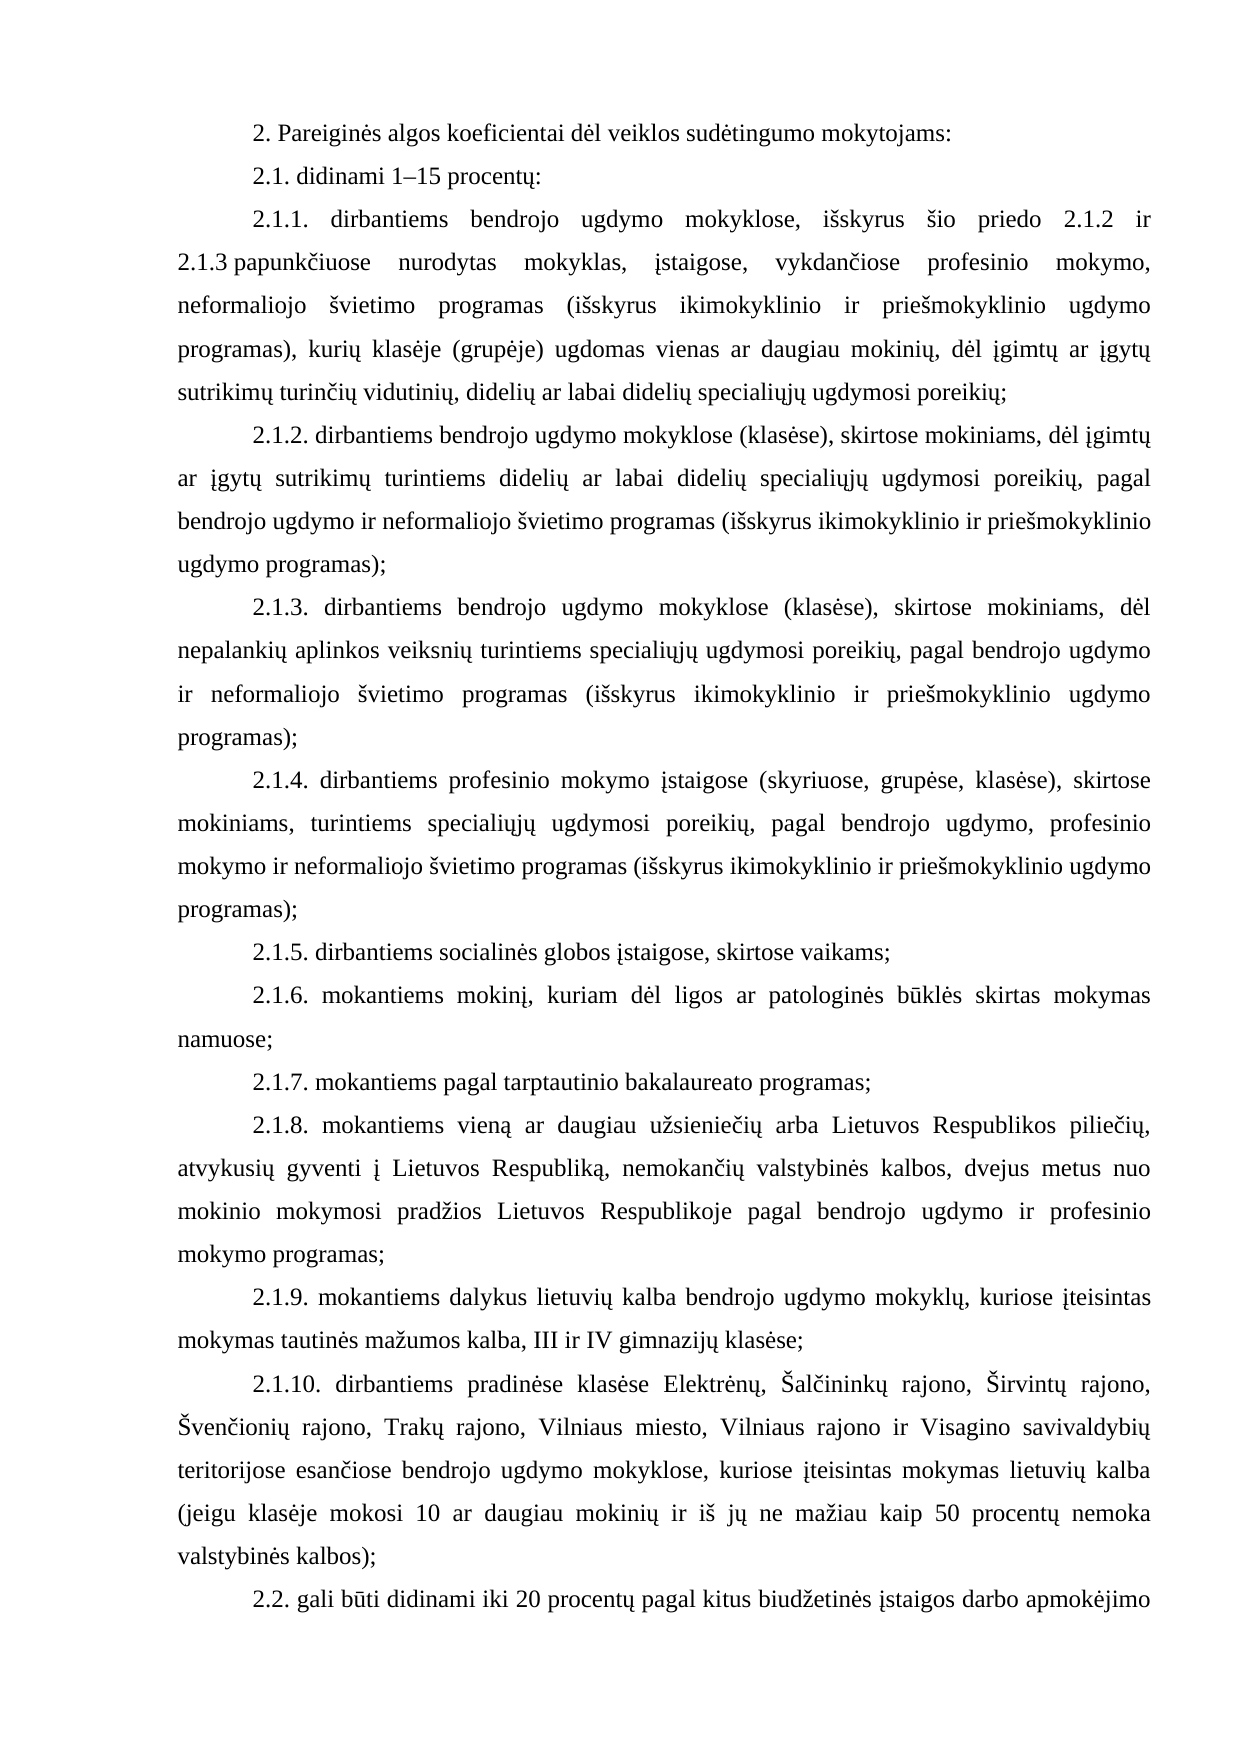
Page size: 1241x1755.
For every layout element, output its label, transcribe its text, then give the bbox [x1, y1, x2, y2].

text 2.1.5. dirbantiems socialinės globos įstaigose, skirtose vaikams; [177, 937, 1152, 966]
text 2.1.4. dirbantiems profesinio mokymo įstaigose (skyriuose, grupėse, klasėse), skirtose mokiniams, turintiems specialiųjų ugdymosi poreikių, pagal bendrojo ugdymo, profesinio mokymo ir neformaliojo švietimo programas (išskyrus ikimokyklinio ir priešmokyklinio ugdymo programas); [177, 765, 1152, 923]
text 2.1.10. dirbantiems pradinėse klasėse Elektrėnų, Šalčininkų rajono, Širvintų rajono, Švenčionių rajono, Trakų rajono, Vilniaus miesto, Vilniaus rajono ir Visagino savivaldybių teritorijose esančiose bendrojo ugdymo mokyklose, kuriose įteisintas mokymas lietuvių kalba (jeigu klasėje mokosi 10 ar daugiau mokinių ir iš jų ne mažiau kaip 50 procentų nemoka valstybinės kalbos); [177, 1369, 1152, 1570]
text 2.1.3. dirbantiems bendrojo ugdymo mokyklose (klasėse), skirtose mokiniams, dėl nepalankių aplinkos veiksnių turintiems specialiųjų ugdymosi poreikių, pagal bendrojo ugdymo ir neformaliojo švietimo programas (išskyrus ikimokyklinio ir priešmokyklinio ugdymo programas); [177, 592, 1152, 751]
text 2.1.8. mokantiems vieną ar daugiau užsieniečių arba Lietuvos Respublikos piliečių, atvykusių gyventi į Lietuvos Respubliką, nemokančių valstybinės kalbos, dvejus metus nuo mokinio mokymosi pradžios Lietuvos Respublikoje pagal bendrojo ugdymo ir profesinio mokymo programas; [177, 1110, 1152, 1268]
text 2.1.9. mokantiems dalykus lietuvių kalba bendrojo ugdymo mokyklų, kuriose įteisintas mokymas tautinės mažumos kalba, III ir IV gimnazijų klasėse; [177, 1282, 1152, 1354]
text 2.1.7. mokantiems pagal tarptautinio bakalaureato programas; [177, 1067, 1152, 1096]
text 2. Pareiginės algos koeficientai dėl veiklos sudėtingumo mokytojams: [177, 118, 1152, 147]
text 2.1.6. mokantiems mokinį, kuriam dėl ligos ar patologinės būklės skirtas mokymas namuose; [177, 981, 1152, 1052]
text 2.1. didinami 1–15 procentų: [177, 161, 1152, 190]
text 2.1.2. dirbantiems bendrojo ugdymo mokyklose (klasėse), skirtose mokiniams, dėl įgimtų ar įgytų sutrikimų turintiems didelių ar labai didelių specialiųjų ugdymosi poreikių, pagal bendrojo ugdymo ir neformaliojo švietimo programas (išskyrus ikimokyklinio ir priešmokyklinio ugdymo programas); [177, 420, 1152, 578]
text 2.2. gali būti didinami iki 20 procentų pagal kitus biudžetinės įstaigos darbo apmokėjimo [177, 1584, 1152, 1613]
text 2.1.1. dirbantiems bendrojo ugdymo mokyklose, išskyrus šio priedo 2.1.2 ir 2.1.3 papunkčiuose nurodytas mokyklas, įstaigose, vykdančiose profesinio mokymo, neformaliojo švietimo programas (išskyrus ikimokyklinio ir priešmokyklinio ugdymo programas), kurių klasėje (grupėje) ugdomas vienas ar daugiau mokinių, dėl įgimtų ar įgytų sutrikimų turinčių vidutinių, didelių ar labai didelių specialiųjų ugdymosi poreikių; [177, 204, 1152, 406]
